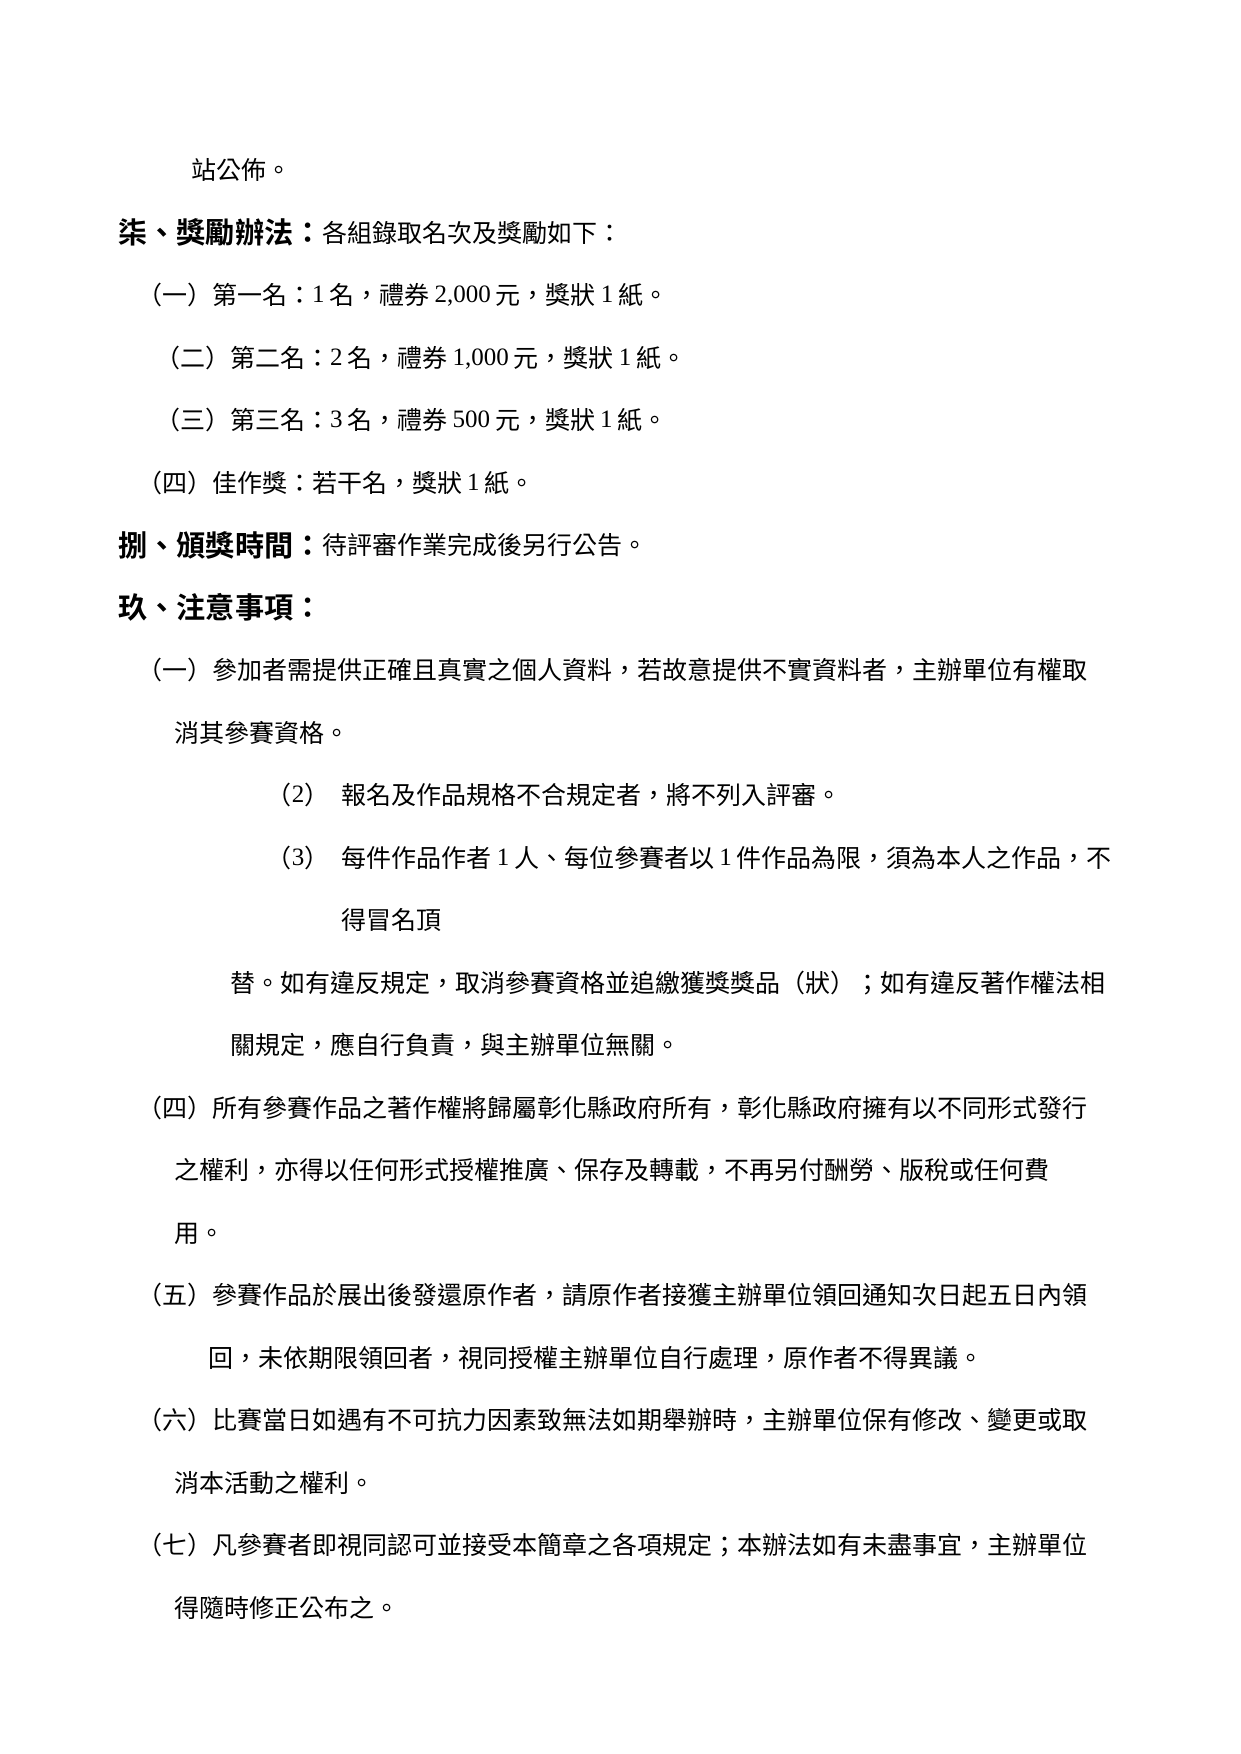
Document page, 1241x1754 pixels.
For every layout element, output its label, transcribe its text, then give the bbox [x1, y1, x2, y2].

text （一）參加者需提供正確且真實之個人資料，若故意提供不實資料者，主辦單位有權取 [118, 627, 1122, 689]
text 玖、注意事項： [118, 564, 1122, 627]
text 回，未依期限領回者，視同授權主辦單位自行處理，原作者不得異議。 [196, 1314, 1122, 1377]
text （四）佳作獎：若干名，獎狀1紙。 [118, 439, 1122, 502]
text （三）第三名：3名，禮券500元，獎狀1紙。 [155, 377, 1122, 439]
text （四）所有參賽作品之著作權將歸屬彰化縣政府所有，彰化縣政府擁有以不同形式發行 [118, 1064, 1122, 1127]
list 每件作品作者1人、每位參賽者以1件作品為限，須為本人之作品，不得冒名頂 [267, 814, 1122, 939]
text 替。如有違反規定，取消參賽資格並追繳獲獎獎品（狀）；如有違反著作權法相關規定，應自行負責，與主辦單位無關。 [230, 939, 1122, 1064]
text 消其參賽資格。 [118, 689, 1122, 752]
text 站公佈。 [118, 127, 1122, 189]
text 得隨時修正公布之。 [118, 1564, 1122, 1627]
list 報名及作品規格不合規定者，將不列入評審。 [267, 752, 1122, 814]
text （七）凡參賽者即視同認可並接受本簡章之各項規定；本辦法如有未盡事宜，主辦單位 [118, 1502, 1122, 1564]
text 捌、頒獎時間：待評審作業完成後另行公告。 [118, 502, 1122, 564]
text 消本活動之權利。 [118, 1439, 1122, 1502]
text 用。 [118, 1189, 1122, 1252]
text （二）第二名：2名，禮券1,000元，獎狀1紙。 [155, 314, 1122, 377]
text 柒、獎勵辦法：各組錄取名次及獎勵如下： [118, 189, 1122, 252]
text （一）第一名：1名，禮券2,000元，獎狀1紙。 [118, 252, 1122, 314]
text （五）參賽作品於展出後發還原作者，請原作者接獲主辦單位領回通知次日起五日內領 [118, 1252, 1122, 1314]
text （六）比賽當日如遇有不可抗力因素致無法如期舉辦時，主辦單位保有修改、變更或取 [118, 1377, 1122, 1439]
text 之權利，亦得以任何形式授權推廣、保存及轉載，不再另付酬勞、版稅或任何費 [118, 1127, 1122, 1189]
